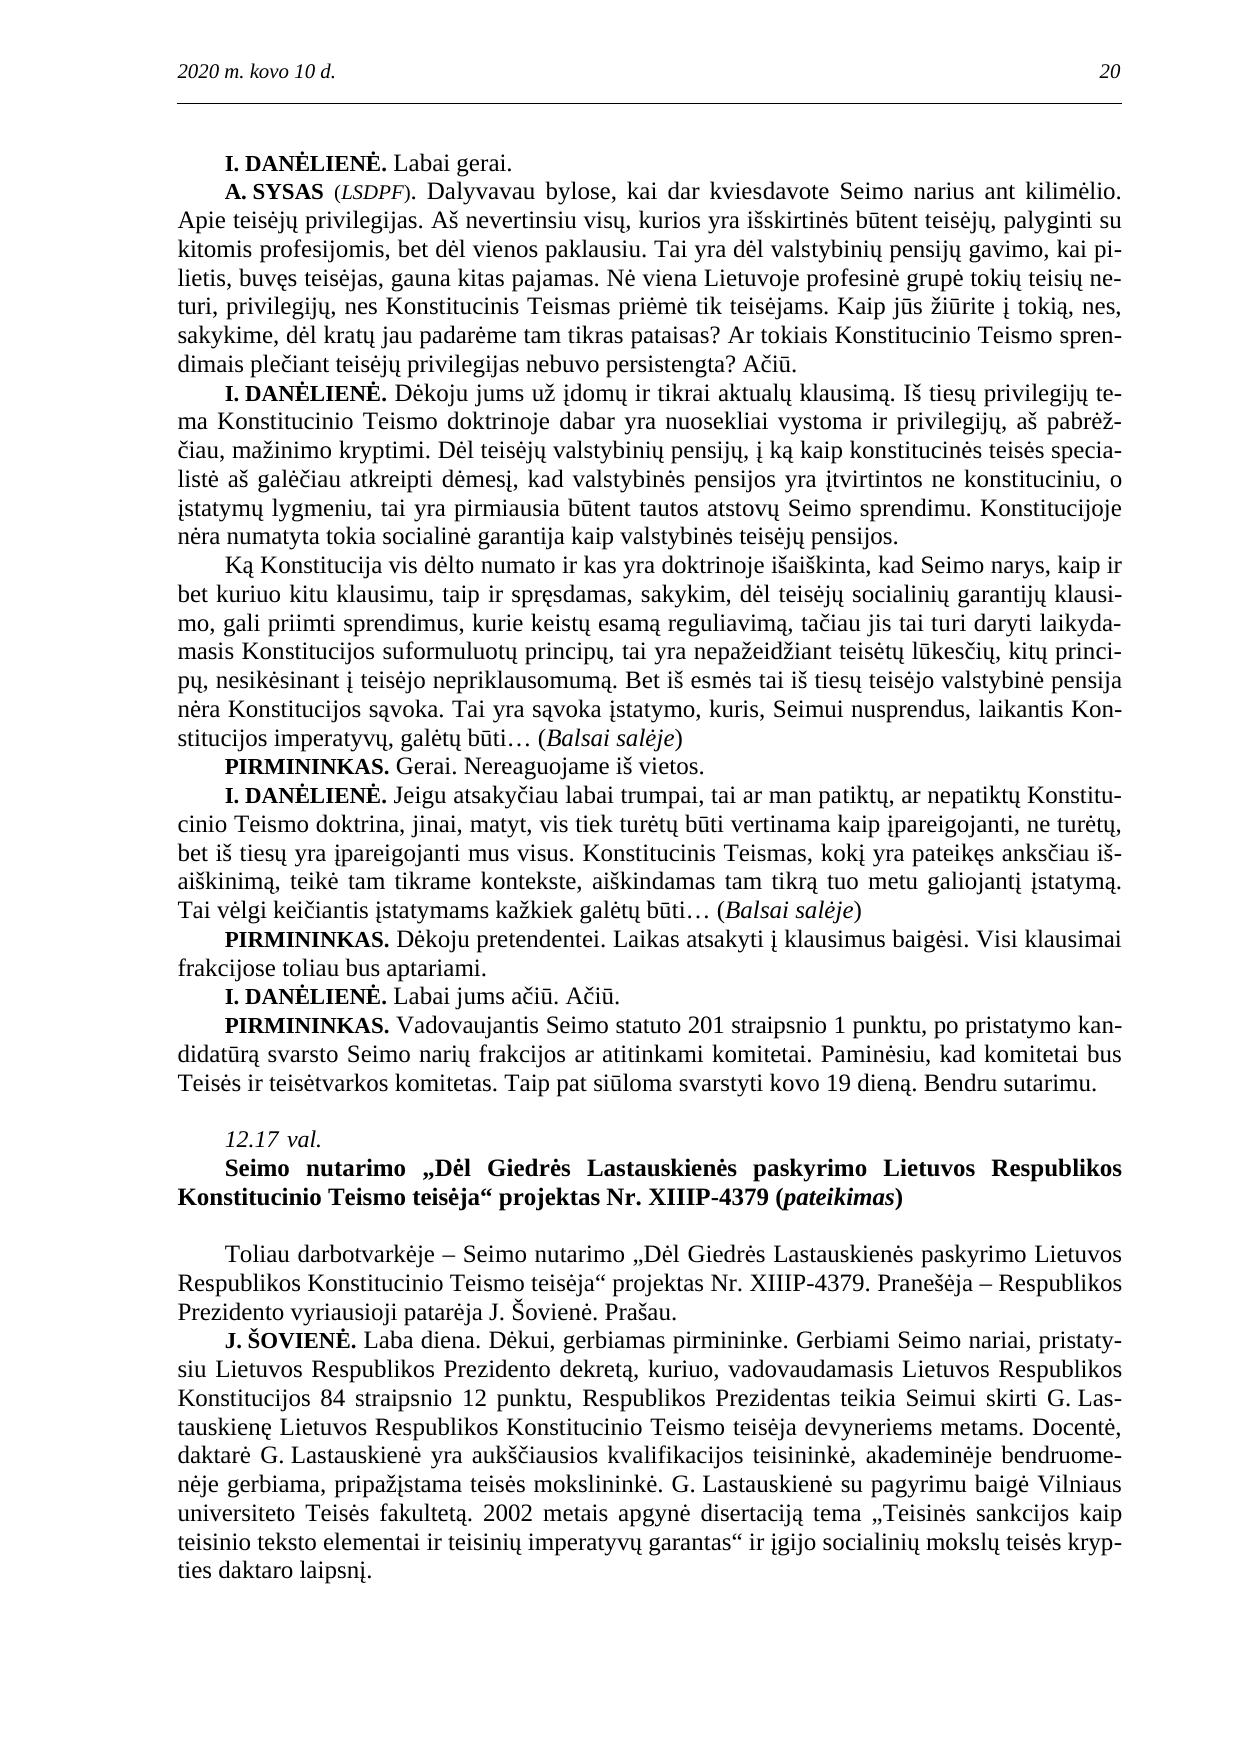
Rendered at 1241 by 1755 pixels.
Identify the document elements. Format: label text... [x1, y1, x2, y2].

text Sei­mo nu­ta­ri­mo „Dėl Gied­rės Las­taus­kie­nės pa­sky­ri­mo Lie­tu­vos Res­pub­li­kos Konsti­tu­ci­nio Teis­mo tei­sė­ja“ pro­jek­tas Nr. XIIIP-4379 (pa­tei­ki­mas) [177, 1153, 1122, 1210]
text J. ŠOVIENĖ. La­ba die­na. Dė­kui, ger­bia­mas pir­mi­nin­ke. Ger­bia­mi Sei­mo na­riai, pri­sta­ty­siu Lie­tu­vos Res­pub­li­kos Pre­zi­den­to dek­re­tą, ku­riuo, va­do­vau­da­ma­sis Lie­tu­vos Res­pub­li­kos Kon­sti­tu­ci­jos 84 straips­nio 12 punk­tu, Res­pub­li­kos Pre­zi­den­tas tei­kia Sei­mui skir­ti G. Las­taus­kie­nę Lie­tu­vos Res­pub­li­kos Kon­sti­tu­ci­nio Teis­mo tei­sė­ja de­vy­ne­riems me­tams. Do­cen­tė, dak­ta­rė G. Las­taus­kie­nė yra aukš­čiau­sios kva­li­fi­ka­ci­jos tei­si­nin­kė, aka­de­mi­nė­je ben­druo­me­nė­je ger­bia­ma, pri­pa­žįs­ta­ma tei­sės moks­li­nin­kė. G. Las­taus­kie­nė su pa­gy­ri­mu bai­gė Vil­niaus uni­ver­si­te­to Tei­sės fa­kul­te­tą. 2002 me­tais ap­gy­nė di­ser­ta­ci­ją te­ma „Tei­si­nės sank­ci­jos kaip tei­si­nio teks­to ele­men­tai ir tei­si­nių im­pe­ra­ty­vų ga­ran­tas“ ir įgi­jo so­cia­li­nių moks­lų tei­sės kryp­ties dak­ta­ro laips­nį. [177, 1325, 1122, 1584]
text I. DANĖLIENĖ. Jei­gu at­sa­ky­čiau la­bai trum­pai, tai ar man pa­tik­tų, ar ne­pa­tik­tų Kon­sti­tu­ci­nio Teis­mo dok­tri­na, ji­nai, ma­tyt, vis tiek tu­rė­tų bū­ti ver­ti­na­ma kaip įpa­rei­go­jan­ti, ne tu­rė­tų, bet iš tie­sų yra įpa­rei­go­jan­ti mus vi­sus. Kon­sti­tu­ci­nis Teis­mas, ko­kį yra pa­tei­kęs anks­čiau iš­aiš­ki­ni­mą, tei­kė tam tik­ra­me kon­teks­te, aiš­kin­da­mas tam tik­rą tuo me­tu ga­lio­jan­tį įsta­ty­mą. Tai vėl­gi kei­čian­tis įsta­ty­mams kaž­kiek ga­lė­tų bū­ti… (Bal­sai sa­lė­je) [177, 780, 1122, 924]
text 12.17 val. [224, 1125, 1122, 1153]
text Ką Kon­sti­tu­ci­ja vis dėl­to nu­ma­to ir kas yra dok­tri­no­je iš­aiš­kin­ta, kad Sei­mo na­rys, kaip ir bet ku­riuo ki­tu klau­si­mu, taip ir spręs­da­mas, sa­ky­kim, dėl tei­sė­jų so­cia­li­nių ga­ran­ti­jų klau­si­mo, ga­li pri­im­ti spren­di­mus, ku­rie keis­tų esa­mą re­gu­lia­vi­mą, ta­čiau jis tai tu­ri da­ry­ti lai­ky­da­ma­sis Kon­sti­tu­ci­jos su­for­mu­luo­tų prin­ci­pų, tai yra ne­pa­žei­džiant tei­sė­tų lū­kes­čių, ki­tų prin­ci­pų, ne­si­kė­si­nant į tei­sė­jo ne­pri­klau­so­mu­mą. Bet iš es­mės tai iš tie­sų tei­sė­jo vals­ty­bi­nė pen­si­ja nė­ra Kon­sti­tu­ci­jos są­vo­ka. Tai yra są­vo­ka įsta­ty­mo, ku­ris, Sei­mui nu­spren­dus, lai­kan­tis Kon­sti­tu­ci­jos im­pe­ra­ty­vų, ga­lė­tų bū­ti… (Bal­sai sa­lė­je) [177, 550, 1122, 751]
text I. DANĖLIENĖ. Dė­ko­ju jums už įdo­mų ir tik­rai ak­tu­a­lų klau­si­mą. Iš tie­sų pri­vi­le­gi­jų te­ma Kon­sti­tu­ci­nio Teis­mo dok­tri­no­je da­bar yra nuo­sek­liai vys­to­ma ir pri­vi­le­gi­jų, aš pa­brėž­čiau, ma­ži­ni­mo kryp­ti­mi. Dėl tei­sė­jų vals­ty­bi­nių pen­si­jų, į ką kaip kon­sti­tu­ci­nės tei­sės spe­cia­lis­tė aš ga­lė­čiau at­kreip­ti dė­me­sį, kad vals­ty­bi­nės pen­si­jos yra įtvir­tin­tos ne kon­sti­tu­ci­niu, o įsta­ty­mų lyg­me­niu, tai yra pir­miau­sia bū­tent tau­tos at­sto­vų Sei­mo spren­di­mu. Kon­sti­tu­ci­jo­je nė­ra nu­ma­ty­ta to­kia so­cia­li­nė ga­ran­ti­ja kaip vals­ty­bi­nės tei­sė­jų pen­si­jos. [177, 378, 1122, 550]
text A. SYSAS (LSDPF). Da­ly­va­vau by­lo­se, kai dar kvies­da­vo­te Sei­mo na­rius ant ki­li­mė­lio. Apie tei­sė­jų pri­vi­le­gi­jas. Aš ne­ver­tin­siu vi­sų, ku­rios yra iš­skir­ti­nės bū­tent tei­sė­jų, pa­ly­gin­ti su ki­to­mis pro­fe­si­jo­mis, bet dėl vie­nos pa­klau­siu. Tai yra dėl vals­ty­bi­nių pen­si­jų ga­vi­mo, kai pi­lie­tis, bu­vęs tei­sė­jas, gau­na ki­tas pa­ja­mas. Nė vie­na Lie­tu­vo­je pro­fe­si­nė gru­pė to­kių tei­sių ne­tu­ri, pri­vi­le­gi­jų, nes Kon­sti­tu­ci­nis Teis­mas pri­ėmė tik tei­sė­jams. Kaip jūs žiū­ri­te į to­kią, nes, sa­ky­ki­me, dėl kra­tų jau pa­da­rė­me tam tik­ras pa­tai­sas? Ar to­kiais Kon­sti­tu­ci­nio Teis­mo spren­di­mais ple­čiant tei­sė­jų pri­vi­le­gi­jas ne­bu­vo per­si­steng­ta? Ačiū. [177, 176, 1122, 378]
text PIRMININKAS. Va­do­vau­jan­tis Sei­mo sta­tu­to 201 straips­nio 1 punk­tu, po pri­sta­ty­mo kan­di­da­tū­rą svars­to Sei­mo na­rių frak­ci­jos ar ati­tin­ka­mi ko­mi­te­tai. Pa­mi­nė­siu, kad ko­mi­te­tai bus Tei­sės ir tei­sėt­var­kos ko­mi­te­tas. Taip pat siū­lo­ma svars­ty­ti ko­vo 19 die­ną. Ben­dru su­ta­ri­mu. [177, 1010, 1122, 1096]
text I. DANĖLIENĖ. La­bai jums ačiū. Ačiū. [177, 981, 1122, 1010]
text To­liau dar­bo­tvarkėje – Sei­mo nu­ta­ri­mo „Dėl Gied­rės Las­taus­kie­nės pa­sky­ri­mo Lie­tu­vos Res­pub­li­kos Kon­sti­tu­ci­nio Teis­mo tei­sė­ja“ pro­jek­tas Nr. XIIIP-4379. Pra­ne­šė­ja – Res­pub­li­kos Pre­zi­den­to vy­riau­sio­ji pa­ta­rė­ja J. Šo­vie­nė. Pra­šau. [177, 1239, 1122, 1325]
text PIRMININKAS. Dė­ko­ju pre­ten­den­tei. Lai­kas at­sa­ky­ti į klau­si­mus bai­gė­si. Vi­si klau­si­mai frak­ci­jo­se to­liau bus ap­ta­ria­mi. [177, 924, 1122, 981]
text I. DANĖLIENĖ. La­bai ge­rai. [177, 148, 1122, 176]
text PIRMININKAS. Ge­rai. Ne­re­a­guo­ja­me iš vie­tos. [177, 751, 1122, 780]
